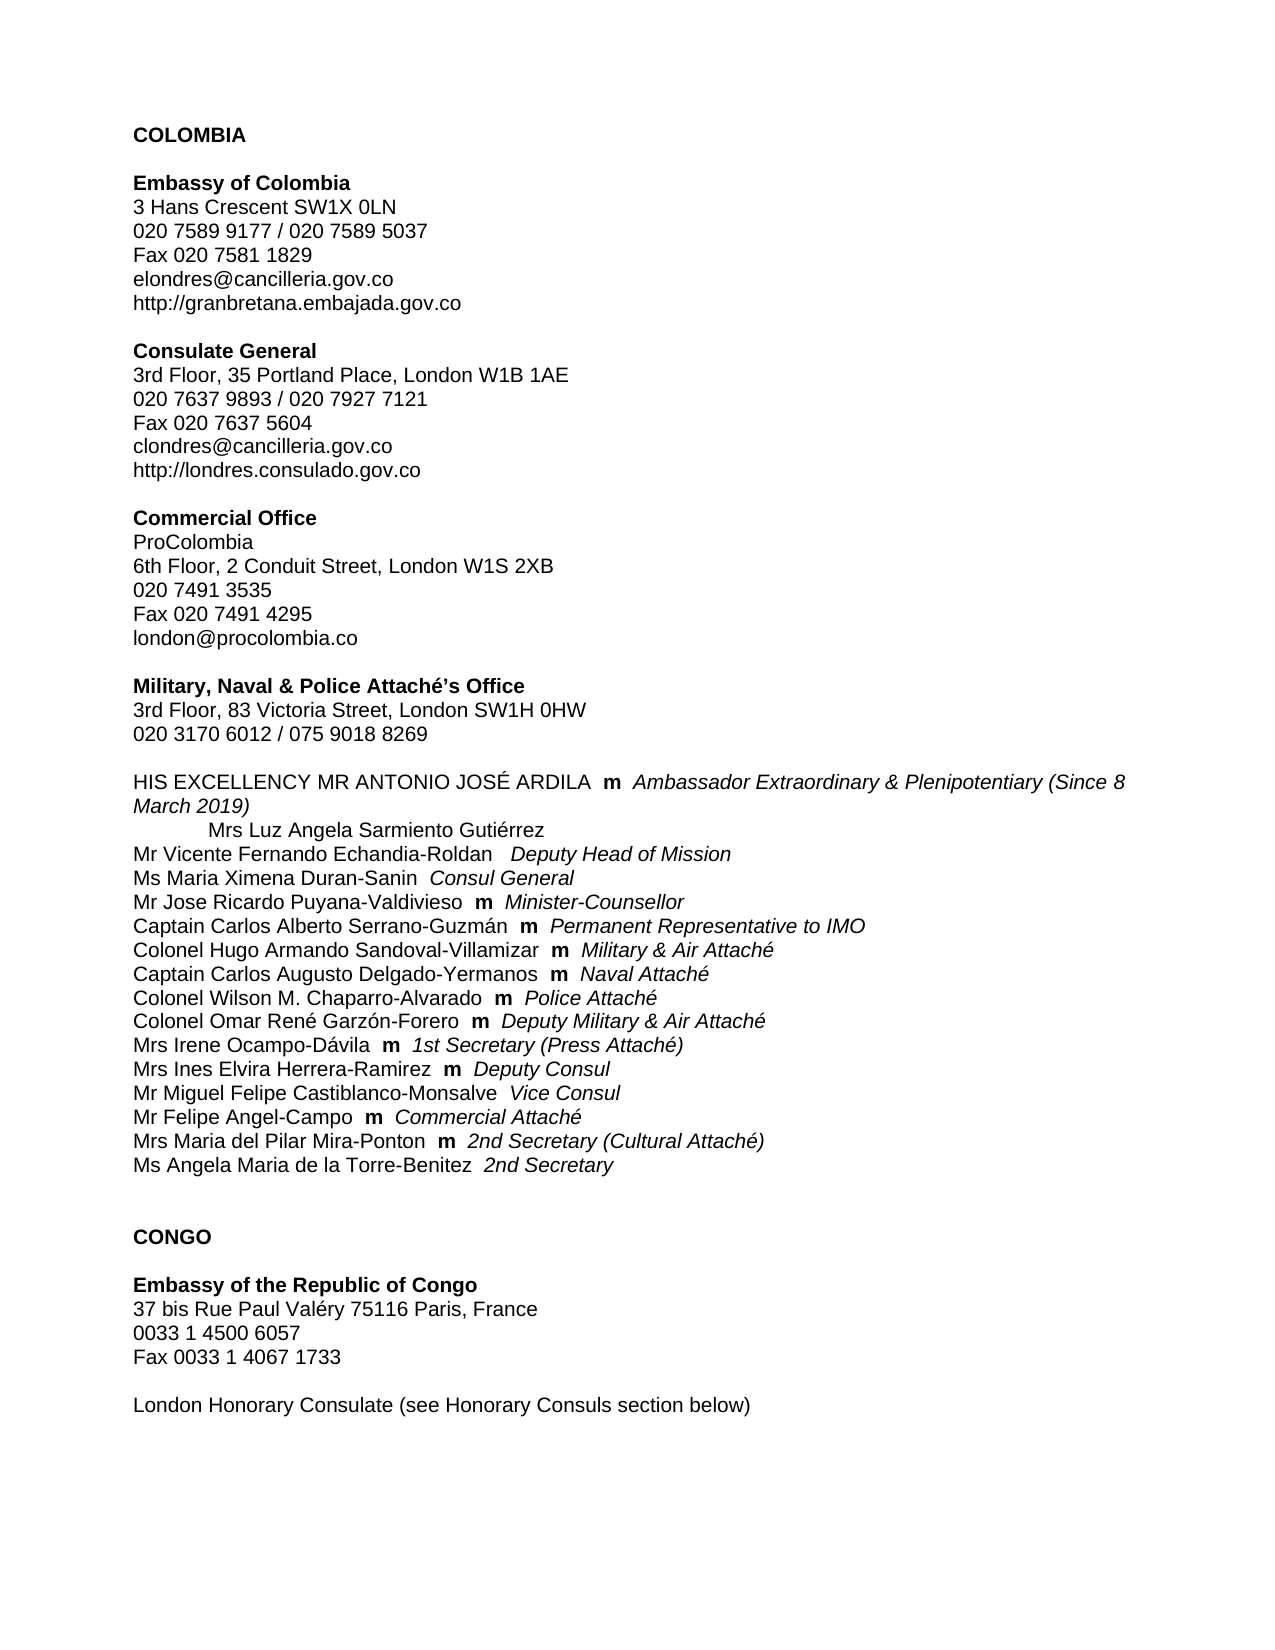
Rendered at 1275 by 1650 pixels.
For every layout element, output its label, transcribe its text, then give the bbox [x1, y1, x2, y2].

text 6th Floor, 2 Conduit Street, London W1S 2XB [133, 554, 1181, 578]
text Colonel Wilson M. Chaparro-Alvarado m Police Attaché [133, 985, 1181, 1009]
text Mrs Ines Elvira Herrera-Ramirez m Deputy Consul [133, 1057, 1181, 1081]
text Fax 020 7581 1829 [133, 243, 1181, 267]
text Colonel Omar René Garzón-Forero m Deputy Military & Air Attaché [133, 1009, 1181, 1033]
text Ms Maria Ximena Duran-Sanin Consul General [133, 866, 1181, 889]
text Fax 020 7637 5604 [133, 410, 1181, 434]
text Mr Jose Ricardo Puyana-Valdivieso m Minister-Counsellor [133, 889, 1181, 913]
text Commercial Office [133, 506, 1181, 530]
text Consulate General [133, 338, 1181, 362]
text 020 3170 6012 / 075 9018 8269 [133, 722, 1181, 746]
text Mr Felipe Angel-Campo m Commercial Attaché [133, 1105, 1181, 1129]
text Captain Carlos Alberto Serrano-Guzmán m Permanent Representative to IMO [133, 913, 1181, 937]
text 020 7589 9177 / 020 7589 5037 [133, 219, 1181, 243]
text Colonel Hugo Armando Sandoval-Villamizar m Military & Air Attaché [133, 937, 1181, 961]
text 020 7637 9893 / 020 7927 7121 [133, 386, 1181, 410]
text Captain Carlos Augusto Delgado-Yermanos m Naval Attaché [133, 961, 1181, 985]
text london@procolombia.co [133, 626, 1181, 650]
text Mr Vicente Fernando Echandia-Roldan Deputy Head of Mission [133, 842, 1181, 866]
text clondres@cancilleria.gov.co [133, 434, 1181, 458]
text Fax 0033 1 4067 1733 [133, 1345, 1181, 1369]
text Mrs Maria del Pilar Mira-Ponton m 2nd Secretary (Cultural Attaché) [133, 1129, 1181, 1153]
text http://londres.consulado.gov.co [133, 458, 1181, 482]
text Mrs Luz Angela Sarmiento Gutiérrez [133, 818, 1181, 842]
text 020 7491 3535 [133, 578, 1181, 602]
text 3rd Floor, 35 Portland Place, London W1B 1AE [133, 362, 1181, 386]
text London Honorary Consulate (see Honorary Consuls section below) [133, 1393, 1181, 1417]
text COLOMBIA [133, 123, 1181, 147]
text Embassy of Colombia [133, 171, 1181, 195]
text Fax 020 7491 4295 [133, 602, 1181, 626]
text 0033 1 4500 6057 [133, 1321, 1181, 1345]
text Mr Miguel Felipe Castiblanco-Monsalve Vice Consul [133, 1081, 1181, 1105]
text Military, Naval & Police Attaché’s Office [133, 674, 1181, 698]
text 3rd Floor, 83 Victoria Street, London SW1H 0HW [133, 698, 1181, 722]
text http://granbretana.embajada.gov.co [133, 291, 1181, 314]
text 37 bis Rue Paul Valéry 75116 Paris, France [133, 1297, 1181, 1321]
text elondres@cancilleria.gov.co [133, 267, 1181, 291]
text ProColombia [133, 530, 1181, 554]
text Mrs Irene Ocampo-Dávila m 1st Secretary (Press Attaché) [133, 1033, 1181, 1057]
text Ms Angela Maria de la Torre-Benitez 2nd Secretary [133, 1153, 1181, 1177]
subtitle Embassy of the Republic of Congo [133, 1273, 1181, 1297]
text 3 Hans Crescent SW1X 0LN [133, 195, 1181, 219]
text CONGO [133, 1225, 1181, 1249]
text HIS EXCELLENCY MR ANTONIO JOSÉ ARDILA m Ambassador Extraordinary & Plenipotentiary (Since 8 March 2019) [133, 770, 1181, 818]
